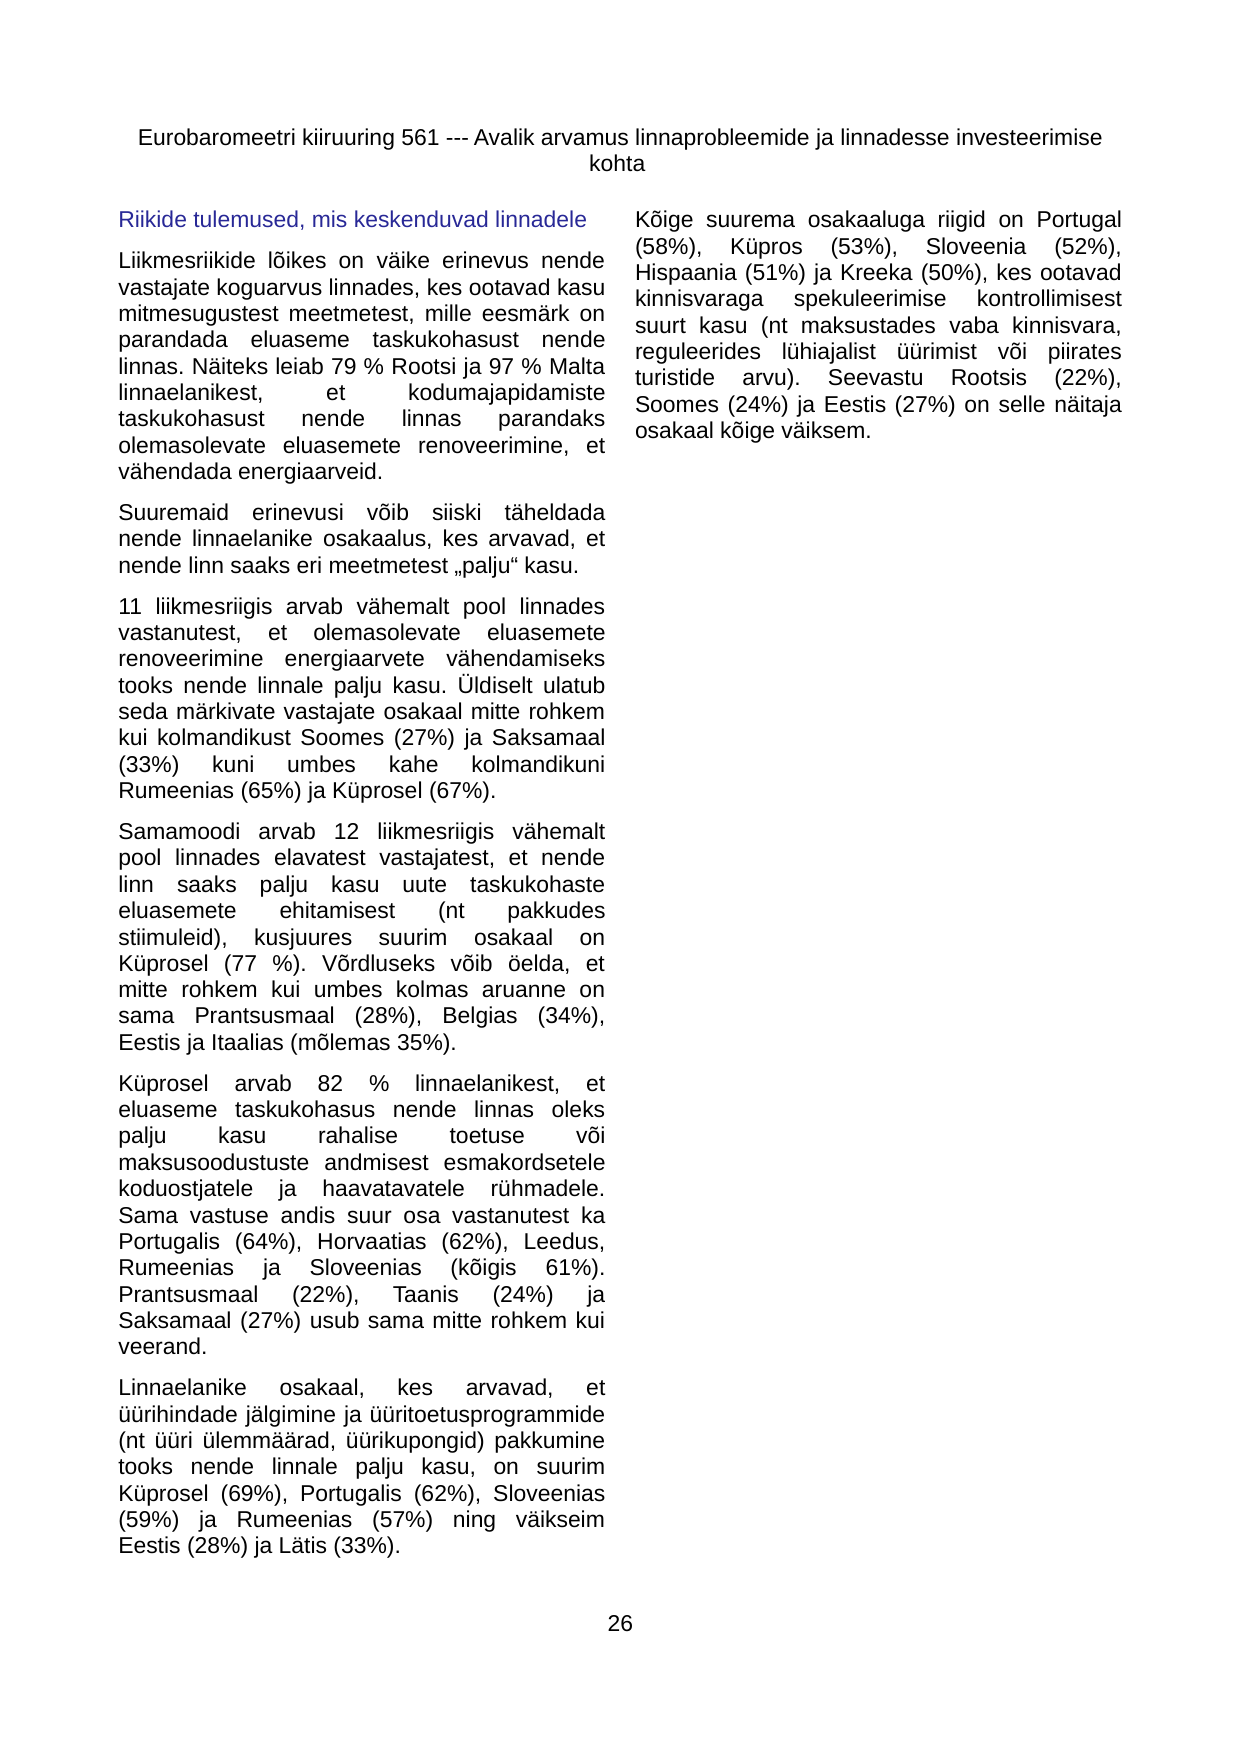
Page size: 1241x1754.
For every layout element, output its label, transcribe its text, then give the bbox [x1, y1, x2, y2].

text Samamoodi arvab 12 liikmesriigis vähemalt pool linnades elavatest vastajatest, et nende linn saaks palju kasu uute taskukohaste eluasemete ehitamisest (nt pakkudes stiimuleid), kusjuures suurim osakaal on Küprosel (77 %). Võrdluseks võib öelda, et mitte rohkem kui umbes kolmas aruanne on sama Prantsusmaal (28%), Belgias (34%), Eestis ja Itaalias (mõlemas 35%). [118, 818, 605, 1055]
text Linnaelanike osakaal, kes arvavad, et üürihindade jälgimine ja üüritoetusprogrammide (nt üüri ülemmäärad, üürikupongid) pakkumine tooks nende linnale palju kasu, on suurim Küprosel (69%), Portugalis (62%), Sloveenias (59%) ja Rumeenias (57%) ning väikseim Eestis (28%) ja Lätis (33%). [118, 1374, 605, 1559]
text 11 liikmesriigis arvab vähemalt pool linnades vastanutest, et olemasolevate eluasemete renoveerimine energiaarvete vähendamiseks tooks nende linnale palju kasu. Üldiselt ulatub seda märkivate vastajate osakaal mitte rohkem kui kolmandikust Soomes (27%) ja Saksamaal (33%) kuni umbes kahe kolmandikuni Rumeenias (65%) ja Küprosel (67%). [118, 593, 605, 803]
text Kõige suurema osakaaluga riigid on Portugal (58%), Küpros (53%), Sloveenia (52%), Hispaania (51%) ja Kreeka (50%), kes ootavad kinnisvaraga spekuleerimise kontrollimisest suurt kasu (nt maksustades vaba kinnisvara, reguleerides lühiajalist üürimist või piirates turistide arvu). Seevastu Rootsis (22%), Soomes (24%) ja Eestis (27%) on selle näitaja osakaal kõige väiksem. [635, 206, 1122, 443]
text Riikide tulemused, mis keskenduvad linnadele [118, 206, 605, 233]
text Liikmesriikide lõikes on väike erinevus nende vastajate koguarvus linnades, kes ootavad kasu mitmesugustest meetmetest, mille eesmärk on parandada eluaseme taskukohasust nende linnas. Näiteks leiab 79 % Rootsi ja 97 % Malta linnaelanikest, et kodumajapidamiste taskukohasust nende linnas parandaks olemasolevate eluasemete renoveerimine, et vähendada energiaarveid. [118, 247, 605, 484]
text Küprosel arvab 82 % linnaelanikest, et eluaseme taskukohasus nende linnas oleks palju kasu rahalise toetuse või maksusoodustuste andmisest esmakordsetele koduostjatele ja haavatavatele rühmadele. Sama vastuse andis suur osa vastanutest ka Portugalis (64%), Horvaatias (62%), Leedus, Rumeenias ja Sloveenias (kõigis 61%). Prantsusmaal (22%), Taanis (24%) ja Saksamaal (27%) usub sama mitte rohkem kui veerand. [118, 1070, 605, 1360]
text Suuremaid erinevusi võib siiski täheldada nende linnaelanike osakaalus, kes arvavad, et nende linn saaks eri meetmetest „palju“ kasu. [118, 499, 605, 578]
